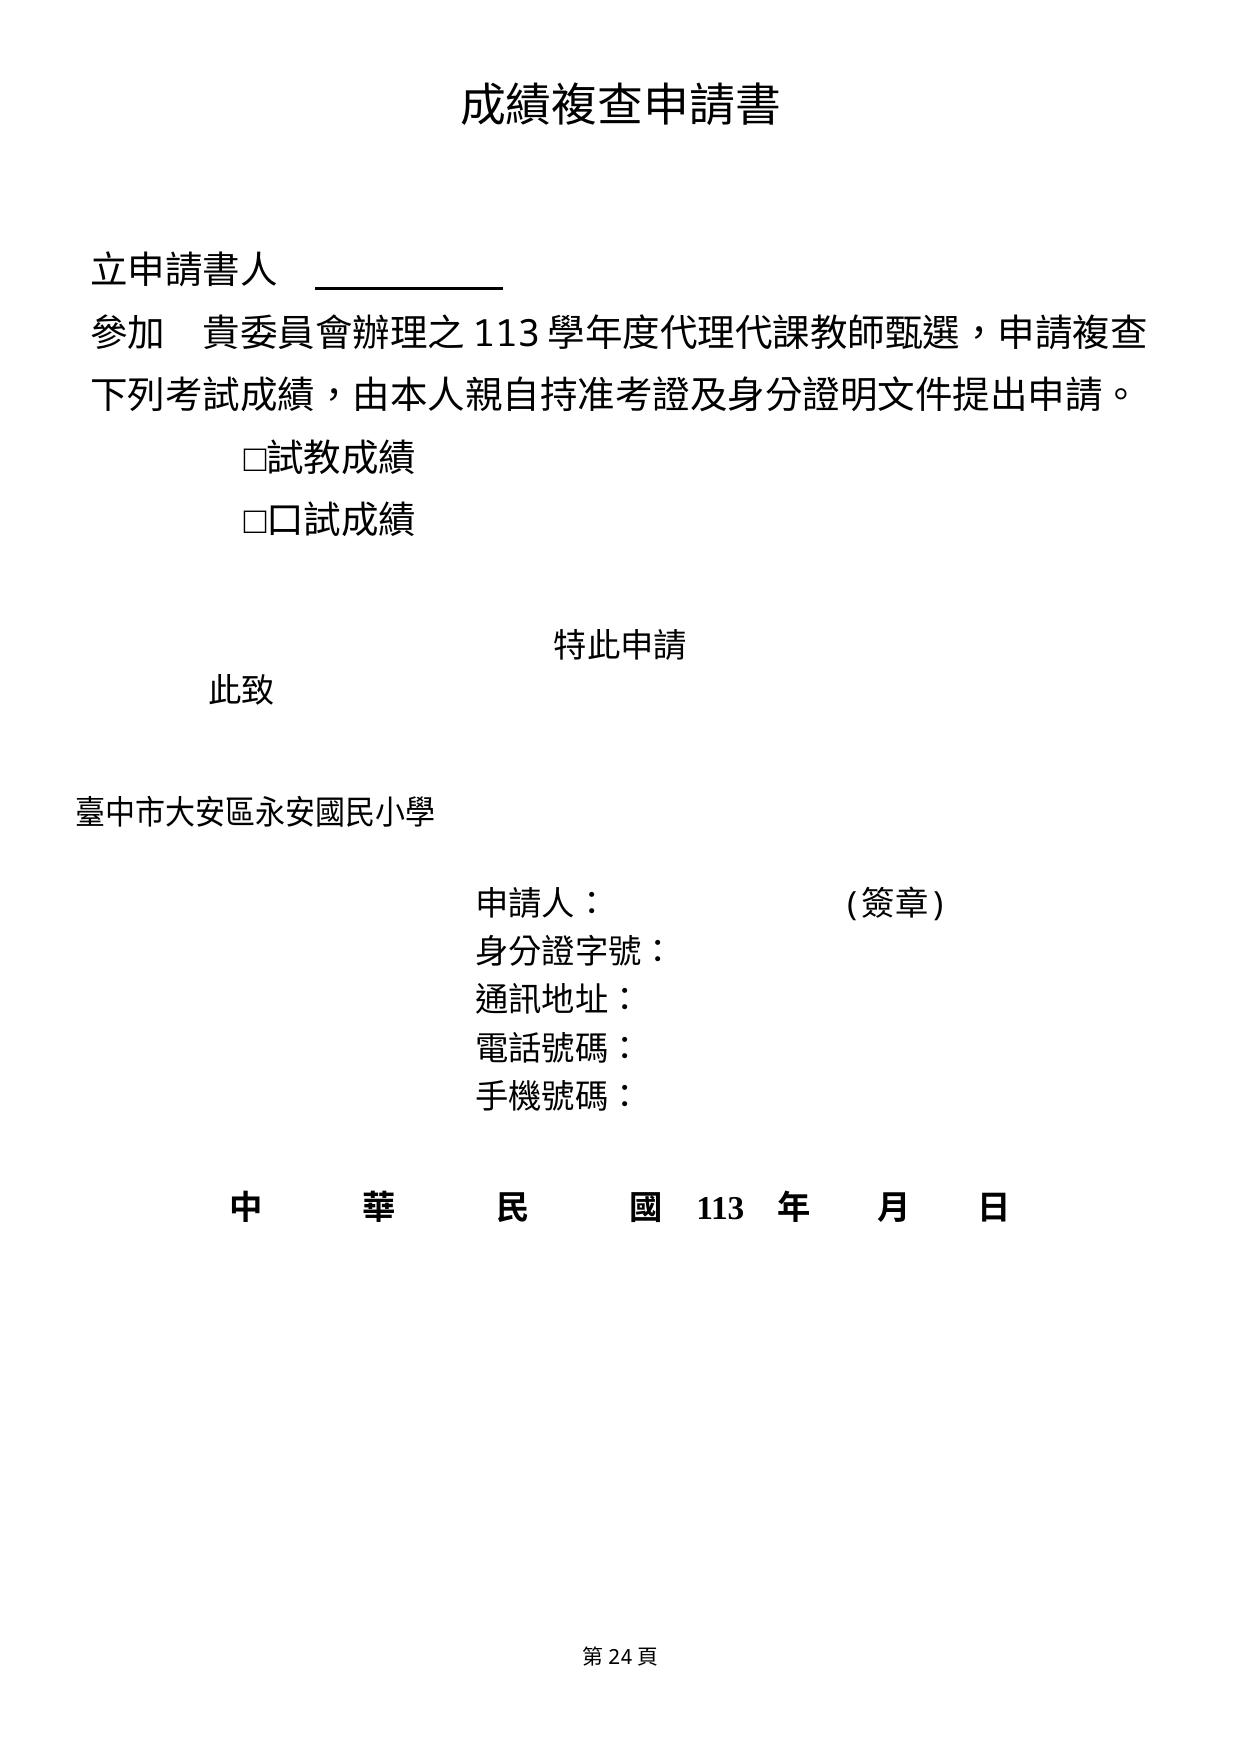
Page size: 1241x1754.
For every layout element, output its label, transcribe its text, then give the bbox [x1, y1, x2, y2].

text 身分證字號： [75, 925, 1165, 973]
text 申請人： (簽章) [75, 876, 1165, 925]
text 中 華 民 國 113 年 月 日 [75, 1163, 1165, 1226]
text 成績複查申請書 [75, 68, 1165, 135]
text □口試成績 [75, 476, 1165, 538]
text 此致 [75, 663, 1165, 712]
text 特此申請 [75, 601, 1165, 663]
text 臺中市大安區永安國民小學 [75, 768, 1165, 831]
text 參加 貴委員會辦理之113學年度代理代課教師甄選，申請複查下列考試成績，由本人親自持准考證及身分證明文件提出申請。 [90, 288, 1165, 413]
text 立申請書人 [90, 226, 1165, 288]
text 通訊地址： [75, 973, 1165, 1021]
text □試教成績 [75, 413, 1165, 476]
text 電話號碼： [75, 1021, 1165, 1069]
text 手機號碼： [75, 1069, 1165, 1118]
